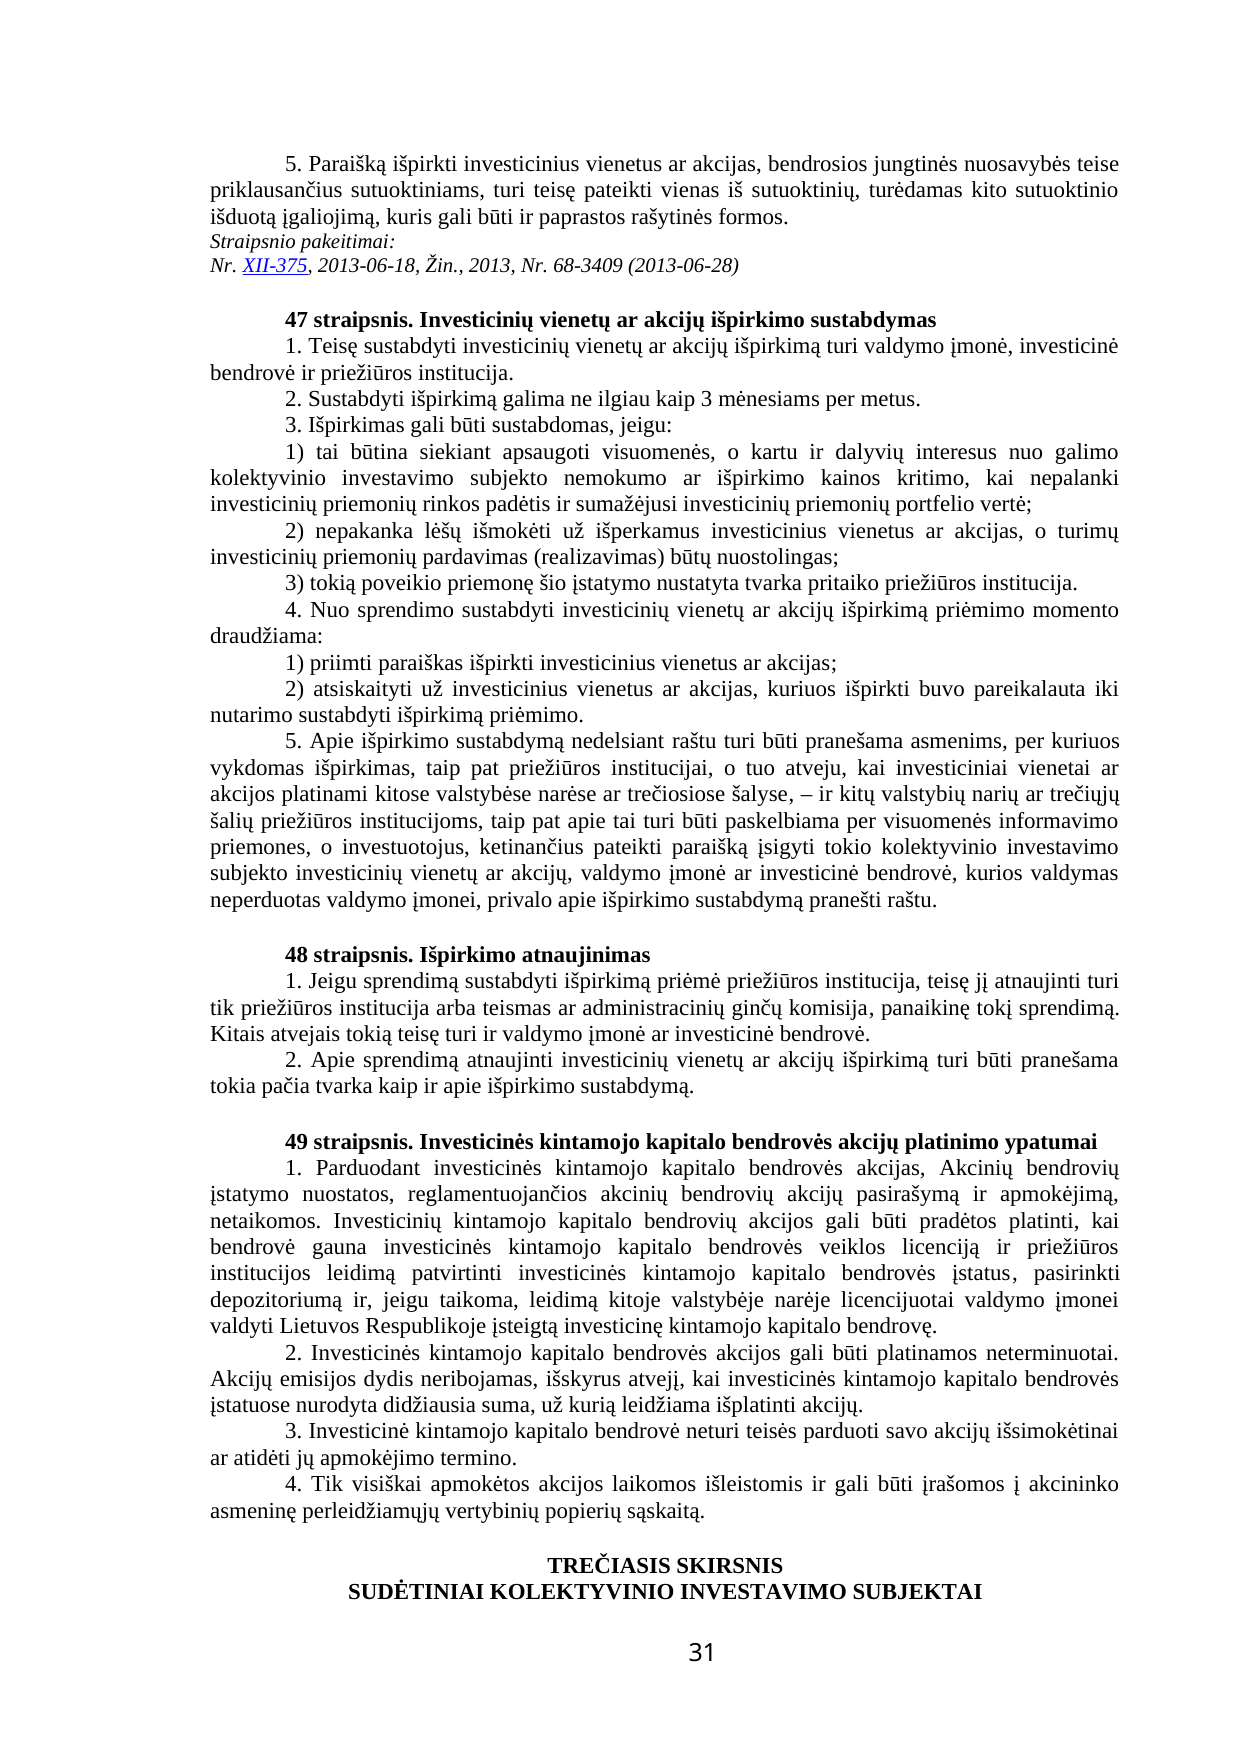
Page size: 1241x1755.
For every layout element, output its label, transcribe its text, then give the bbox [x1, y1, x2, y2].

text 1. Parduodant investicinės kintamojo kapitalo bendrovės akcijas, Akcinių bendrovių įstatymo nuostatos, reglamentuojančios akcinių bendrovių akcijų pasirašymą ir apmokėjimą, netaikomos. Investicinių kintamojo kapitalo bendrovių akcijos gali būti pradėtos platinti, kai bendrovė gauna investicinės kintamojo kapitalo bendrovės veiklos licenciją ir priežiūros institucijos leidimą patvirtinti investicinės kintamojo kapitalo bendrovės įstatus, pasirinkti depozitoriumą ir, jeigu taikoma, leidimą kitoje valstybėje narėje licencijuotai valdymo įmonei valdyti Lietuvos Respublikoje įsteigtą investicinę kintamojo kapitalo bendrovę. [210, 1154, 1120, 1338]
text 1. Teisę sustabdyti investicinių vienetų ar akcijų išpirkimą turi valdymo įmonė, investicinė bendrovė ir priežiūros institucija. [210, 332, 1120, 385]
text 2. Apie sprendimą atnaujinti investicinių vienetų ar akcijų išpirkimą turi būti pranešama tokia pačia tvarka kaip ir apie išpirkimo sustabdymą. [210, 1046, 1120, 1099]
text Nr. XII-375, 2013-06-18, Žin., 2013, Nr. 68-3409 (2013-06-28) [210, 253, 1120, 277]
text 4. Tik visiškai apmokėtos akcijos laikomos išleistomis ir gali būti įrašomos į akcininko asmeninę perleidžiamųjų vertybinių popierių sąskaitą. [210, 1470, 1120, 1523]
text 2) nepakanka lėšų išmokėti už išperkamus investicinius vienetus ar akcijas, o turimų investicinių priemonių pardavimas (realizavimas) būtų nuostolingas; [210, 517, 1120, 569]
text 4. Nuo sprendimo sustabdyti investicinių vienetų ar akcijų išpirkimą priėmimo momento draudžiama: [210, 596, 1120, 648]
text 3. Investicinė kintamojo kapitalo bendrovė neturi teisės parduoti savo akcijų išsimokėtinai ar atidėti jų apmokėjimo termino. [210, 1418, 1120, 1470]
text 1) priimti paraiškas išpirkti investicinius vienetus ar akcijas; [210, 648, 1120, 675]
text 3. Išpirkimas gali būti sustabdomas, jeigu: [210, 411, 1120, 438]
text 3) tokią poveikio priemonę šio įstatymo nustatyta tvarka pritaiko priežiūros institucija. [210, 569, 1120, 596]
text 5. Paraišką išpirkti investicinius vienetus ar akcijas, bendrosios jungtinės nuosavybės teise priklausančius sutuoktiniams, turi teisę pateikti vienas iš sutuoktinių, turėdamas kito sutuoktinio išduotą įgaliojimą, kuris gali būti ir paprastos rašytinės formos. [210, 150, 1120, 229]
text 2. Sustabdyti išpirkimą galima ne ilgiau kaip 3 mėnesiams per metus. [210, 385, 1120, 411]
text 2) atsiskaityti už investicinius vienetus ar akcijas, kuriuos išpirkti buvo pareikalauta iki nutarimo sustabdyti išpirkimą priėmimo. [210, 675, 1120, 728]
text 5. Apie išpirkimo sustabdymą nedelsiant raštu turi būti pranešama asmenims, per kuriuos vykdomas išpirkimas, taip pat priežiūros institucijai, o tuo atveju, kai investiciniai vienetai ar akcijos platinami kitose valstybėse narėse ar trečiosiose šalyse, – ir kitų valstybių narių ar trečiųjų šalių priežiūros institucijoms, taip pat apie tai turi būti paskelbiama per visuomenės informavimo priemones, o investuotojus, ketinančius pateikti paraišką įsigyti tokio kolektyvinio investavimo subjekto investicinių vienetų ar akcijų, valdymo įmonė ar investicinė bendrovė, kurios valdymas neperduotas valdymo įmonei, privalo apie išpirkimo sustabdymą pranešti raštu. [210, 728, 1120, 912]
text 1) tai būtina siekiant apsaugoti visuomenės, o kartu ir dalyvių interesus nuo galimo kolektyvinio investavimo subjekto nemokumo ar išpirkimo kainos kritimo, kai nepalanki investicinių priemonių rinkos padėtis ir sumažėjusi investicinių priemonių portfelio vertė; [210, 438, 1120, 517]
text TREČIASIS SKIRSNIS [210, 1552, 1120, 1578]
text 47 straipsnis. Investicinių vienetų ar akcijų išpirkimo sustabdymas [210, 306, 1120, 332]
text 2. Investicinės kintamojo kapitalo bendrovės akcijos gali būti platinamos neterminuotai. Akcijų emisijos dydis neribojamas, išskyrus atvejį, kai investicinės kintamojo kapitalo bendrovės įstatuose nurodyta didžiausia suma, už kurią leidžiama išplatinti akcijų. [210, 1338, 1120, 1418]
text 48 straipsnis. Išpirkimo atnaujinimas [210, 941, 1120, 967]
text Straipsnio pakeitimai: [210, 229, 1120, 253]
text SUDĖTINIAI KOLEKTYVINIO INVESTAVIMO SUBJEKTAI [210, 1578, 1120, 1604]
text 49 straipsnis. Investicinės kintamojo kapitalo bendrovės akcijų platinimo ypatumai [285, 1128, 1120, 1154]
text 1. Jeigu sprendimą sustabdyti išpirkimą priėmė priežiūros institucija, teisę jį atnaujinti turi tik priežiūros institucija arba teismas ar administracinių ginčų komisija, panaikinę tokį sprendimą. Kitais atvejais tokią teisę turi ir valdymo įmonė ar investicinė bendrovė. [210, 967, 1120, 1046]
